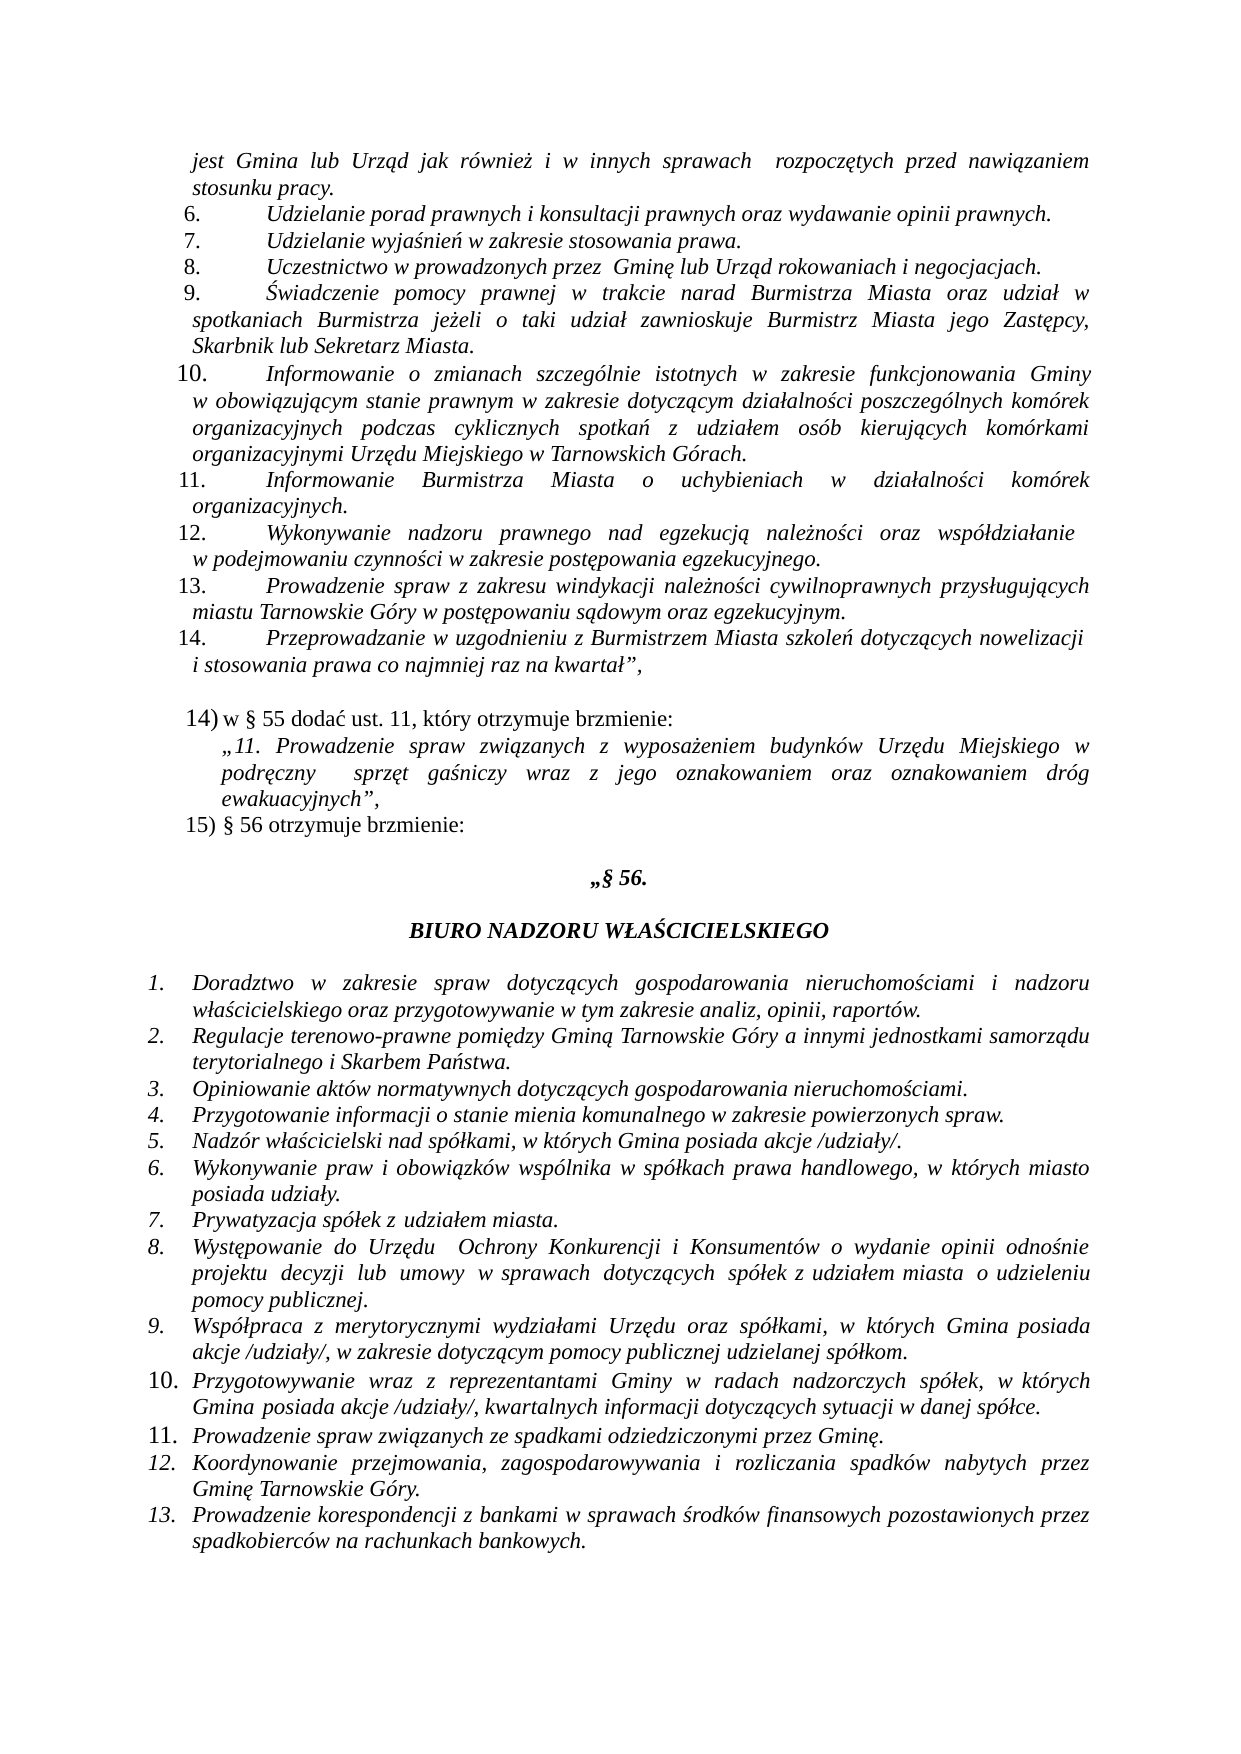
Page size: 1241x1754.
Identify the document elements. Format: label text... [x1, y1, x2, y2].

list Prowadzenie spraw związanych ze spadkami odziedziczonymi przez Gminę. [148, 1420, 1093, 1448]
list Przygotowywanie wraz z reprezentantami Gminy w radach nadzorczych spółek, w których Gmina posiada akcje /udziały/, kwartalnych informacji dotyczących sytuacji w danej spółce. [148, 1365, 1093, 1420]
list Opiniowanie aktów normatywnych dotyczących gospodarowania nieruchomościami. [148, 1075, 1093, 1101]
list Doradztwo w zakresie spraw dotyczących gospodarowania nieruchomościami i nadzoru właścicielskiego oraz przygotowywanie w tym zakresie analiz, opinii, raportów. [148, 969, 1093, 1022]
list Występowanie do Urzędu Ochrony Konkurencji i Konsumentów o wydanie opinii odnośnie projektu decyzji lub umowy w sprawach dotyczących spółek z udziałem miasta o udzieleniu pomocy publicznej. [148, 1233, 1093, 1312]
list Informowanie Burmistrza Miasta o uchybieniach w działalności komórek organizacyjnych. [192, 466, 1093, 519]
list Regulacje terenowo-prawne pomiędzy Gminą Tarnowskie Góry a innymi jednostkami samorządu terytorialnego i Skarbem Państwa. [148, 1022, 1093, 1075]
list Współpraca z merytorycznymi wydziałami Urzędu oraz spółkami, w których Gmina posiada akcje /udziały/, w zakresie dotyczącym pomocy publicznej udzielanej spółkom. [148, 1312, 1093, 1365]
list „11. Prowadzenie spraw związanych z wyposażeniem budynków Urzędu Miejskiego w podręczny sprzęt gaśniczy wraz z jego oznakowaniem oraz oznakowaniem dróg ewakuacyjnych”, [221, 732, 1093, 811]
list Nadzór właścicielski nad spółkami, w których Gmina posiada akcje /udziały/. [148, 1127, 1093, 1154]
text „§ 56. [148, 864, 1093, 890]
text BIURO NADZORU WŁAŚCICIELSKIEGO [148, 917, 1093, 943]
list Udzielanie porad prawnych i konsultacji prawnych oraz wydawanie opinii prawnych. [192, 200, 1093, 227]
list Świadczenie pomocy prawnej w trakcie narad Burmistrza Miasta oraz udział w spotkaniach Burmistrza jeżeli o taki udział zawnioskuje Burmistrz Miasta jego Zastępcy, Skarbnik lub Sekretarz Miasta. [192, 279, 1093, 358]
list w § 55 dodać ust. 11, który otrzymuje brzmienie: [185, 703, 1093, 732]
list Wykonywanie nadzoru prawnego nad egzekucją należności oraz współdziałanie w podejmowaniu czynności w zakresie postępowania egzekucyjnego. [192, 519, 1093, 572]
list Wykonywanie praw i obowiązków wspólnika w spółkach prawa handlowego, w których miasto posiada udziały. [148, 1154, 1093, 1207]
list Udzielanie wyjaśnień w zakresie stosowania prawa. [192, 227, 1093, 253]
list Prowadzenie korespondencji z bankami w sprawach środków finansowych pozostawionych przez spadkobierców na rachunkach bankowych. [148, 1501, 1093, 1554]
list Informowanie o zmianach szczególnie istotnych w zakresie funkcjonowania Gminy w obowiązującym stanie prawnym w zakresie dotyczącym działalności poszczególnych komórek organizacyjnych podczas cyklicznych spotkań z udziałem osób kierujących komórkami organizacyjnymi Urzędu Miejskiego w Tarnowskich Górach. [192, 358, 1093, 466]
list Uczestnictwo w prowadzonych przez Gminę lub Urząd rokowaniach i negocjacjach. [192, 253, 1093, 279]
list Przygotowanie informacji o stanie mienia komunalnego w zakresie powierzonych spraw. [148, 1101, 1093, 1127]
list Przeprowadzanie w uzgodnieniu z Burmistrzem Miasta szkoleń dotyczących nowelizacji i stosowania prawa co najmniej raz na kwartał”, [192, 624, 1093, 677]
list Koordynowanie przejmowania, zagospodarowywania i rozliczania spadków nabytych przez Gminę Tarnowskie Góry. [148, 1448, 1093, 1501]
list Prywatyzacja spółek z udziałem miasta. [148, 1207, 1093, 1233]
list Prowadzenie spraw z zakresu windykacji należności cywilnoprawnych przysługujących miastu Tarnowskie Góry w postępowaniu sądowym oraz egzekucyjnym. [192, 572, 1093, 624]
list Zapewnienie dalszego prowadzenia i reprezentacji Gminy lub Urzędu w postępowaniach przed sądami, Sądem Najwyższym, sądami administracyjnymi, Naczelnym Sądem Administracyjnym oraz w postępowaniach przed organami administracji publicznej, której stroną jest Gmina lub Urząd jak również i w innych sprawach rozpoczętych przed nawiązaniem stosunku pracy. [192, 148, 1093, 200]
list § 56 otrzymuje brzmienie: [185, 811, 1093, 838]
